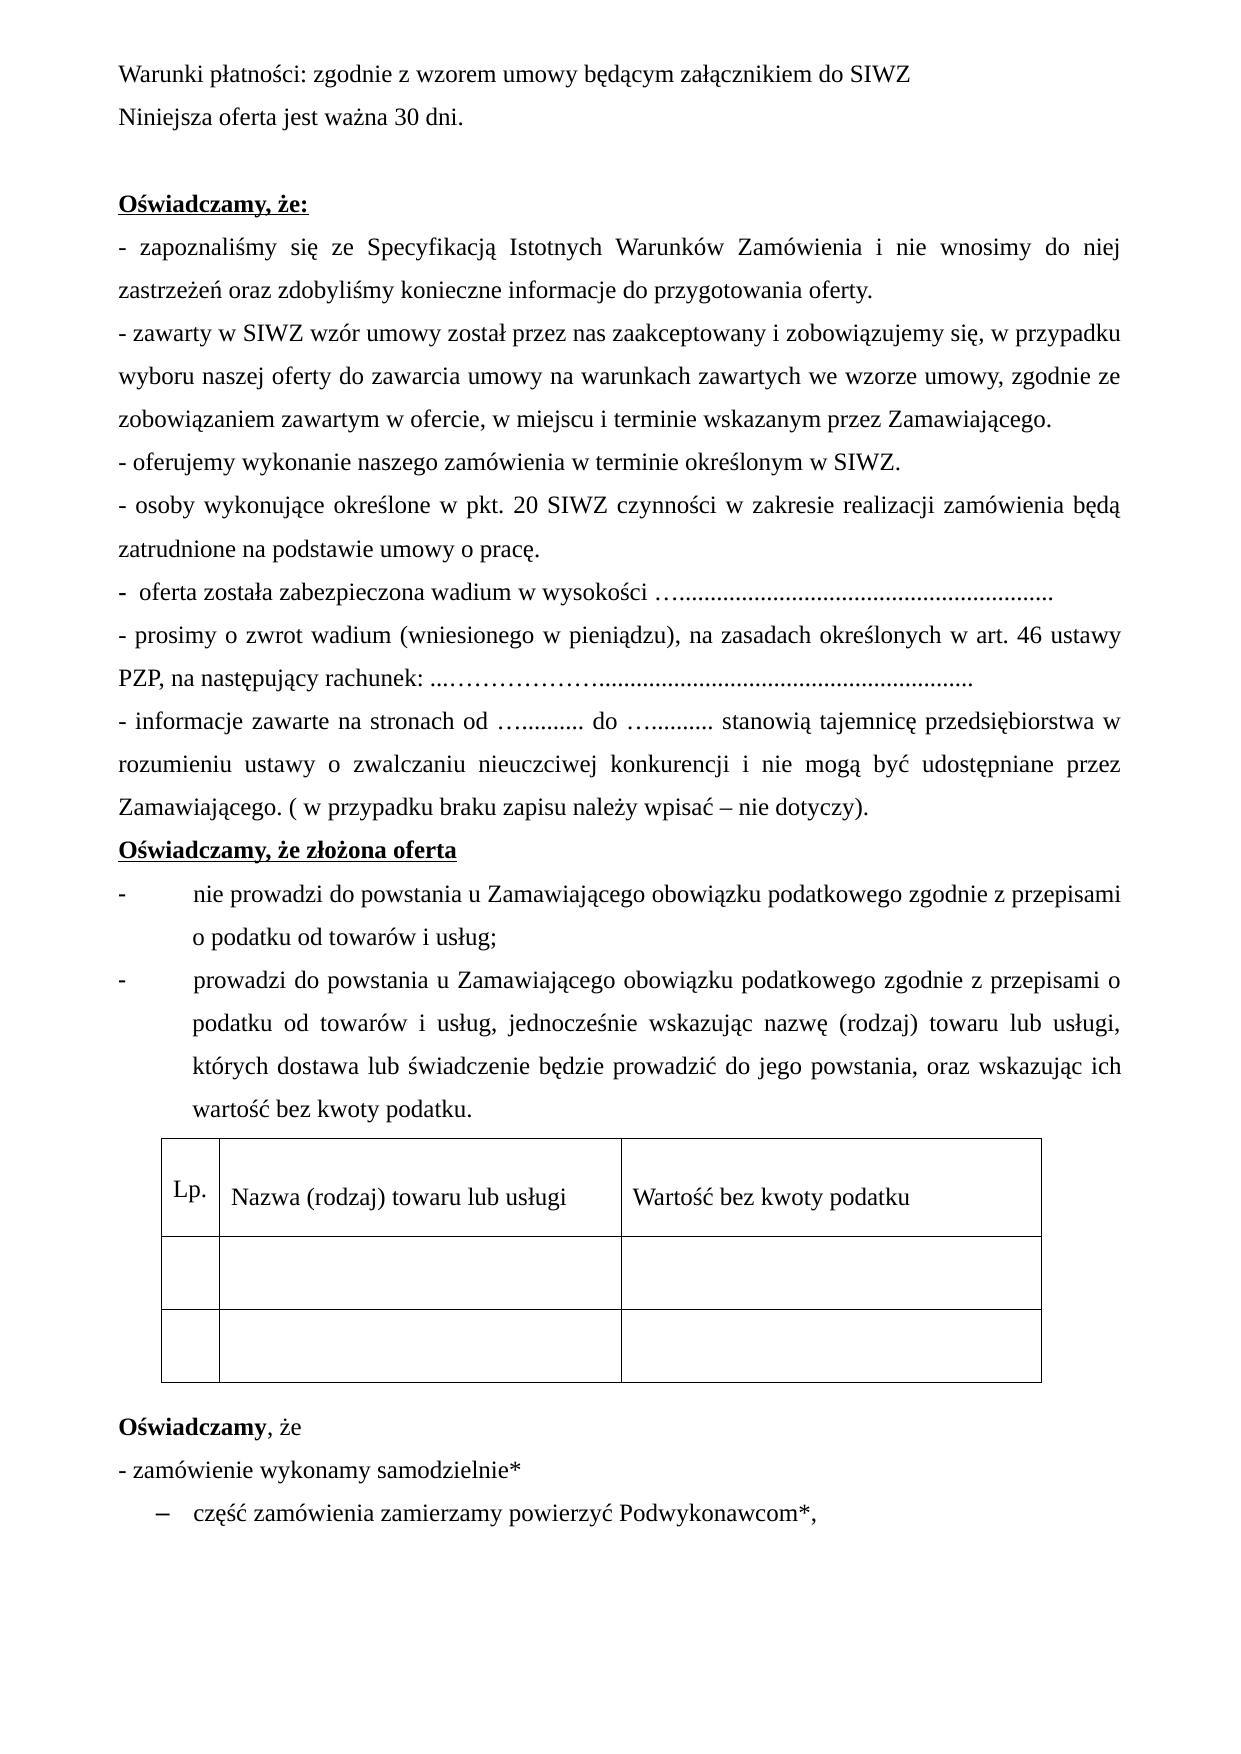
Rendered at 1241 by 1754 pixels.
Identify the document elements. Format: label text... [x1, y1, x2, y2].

text - zapoznaliśmy się ze Specyfikacją Istotnych Warunków Zamówienia i nie wnosimy do niej zastrzeżeń oraz zdobyliśmy konieczne informacje do przygotowania oferty. [118, 232, 1122, 304]
table_header Nazwa (rodzaj) towaru lub usługi [220, 1139, 621, 1236]
text - informacje zawarte na stronach od ….......... do ….......... stanowią tajemnicę przedsiębiorstwa w rozumieniu ustawy o zwalczaniu nieuczciwej konkurencji i nie mogą być udostępniane przez Zamawiającego. ( w przypadku braku zapisu należy wpisać – nie dotyczy). [118, 706, 1122, 821]
table_cell [220, 1310, 621, 1382]
table_cell [622, 1310, 1041, 1382]
text - prosimy o zwrot wadium (wniesionego w pieniądzu), na zasadach określonych w art. 46 ustawy PZP, na następujący rachunek: ...………………............................................................ [118, 620, 1122, 692]
text Oświadczamy, że [118, 1412, 1122, 1441]
list część zamówienia zamierzamy powierzyć Podwykonawcom*, [156, 1498, 1122, 1527]
table_cell [622, 1237, 1041, 1309]
table_cell [162, 1310, 219, 1382]
table_header Lp. [162, 1139, 219, 1236]
table_header Wartość bez kwoty podatku [622, 1139, 1041, 1236]
text Oświadczamy, że złożona oferta [118, 836, 1122, 864]
text Oświadczamy, że: [118, 189, 1122, 217]
list nie prowadzi do powstania u Zamawiającego obowiązku podatkowego zgodnie z przepisami o podatku od towarów i usług; [118, 879, 1122, 951]
table_cell [220, 1237, 621, 1309]
text - oferta została zabezpieczona wadium w wysokości …............................................................ [118, 577, 1122, 606]
text Niniejsza oferta jest ważna 30 dni. [118, 102, 1122, 131]
text - osoby wykonujące określone w pkt. 20 SIWZ czynności w zakresie realizacji zamówienia będą zatrudnione na podstawie umowy o pracę. [118, 491, 1122, 562]
table_cell [162, 1237, 219, 1309]
text - zamówienie wykonamy samodzielnie* [118, 1455, 1122, 1484]
list prowadzi do powstania u Zamawiającego obowiązku podatkowego zgodnie z przepisami o podatku od towarów i usług, jednocześnie wskazując nazwę (rodzaj) towaru lub usługi, których dostawa lub świadczenie będzie prowadzić do jego powstania, oraz wskazując ich wartość bez kwoty podatku. [118, 965, 1122, 1123]
text - zawarty w SIWZ wzór umowy został przez nas zaakceptowany i zobowiązujemy się, w przypadku wyboru naszej oferty do zawarcia umowy na warunkach zawartych we wzorze umowy, zgodnie ze zobowiązaniem zawartym w ofercie, w miejscu i terminie wskazanym przez Zamawiającego. [118, 318, 1122, 433]
text Warunki płatności: zgodnie z wzorem umowy będącym załącznikiem do SIWZ [118, 59, 1122, 88]
text - oferujemy wykonanie naszego zamówienia w terminie określonym w SIWZ. [118, 447, 1122, 476]
